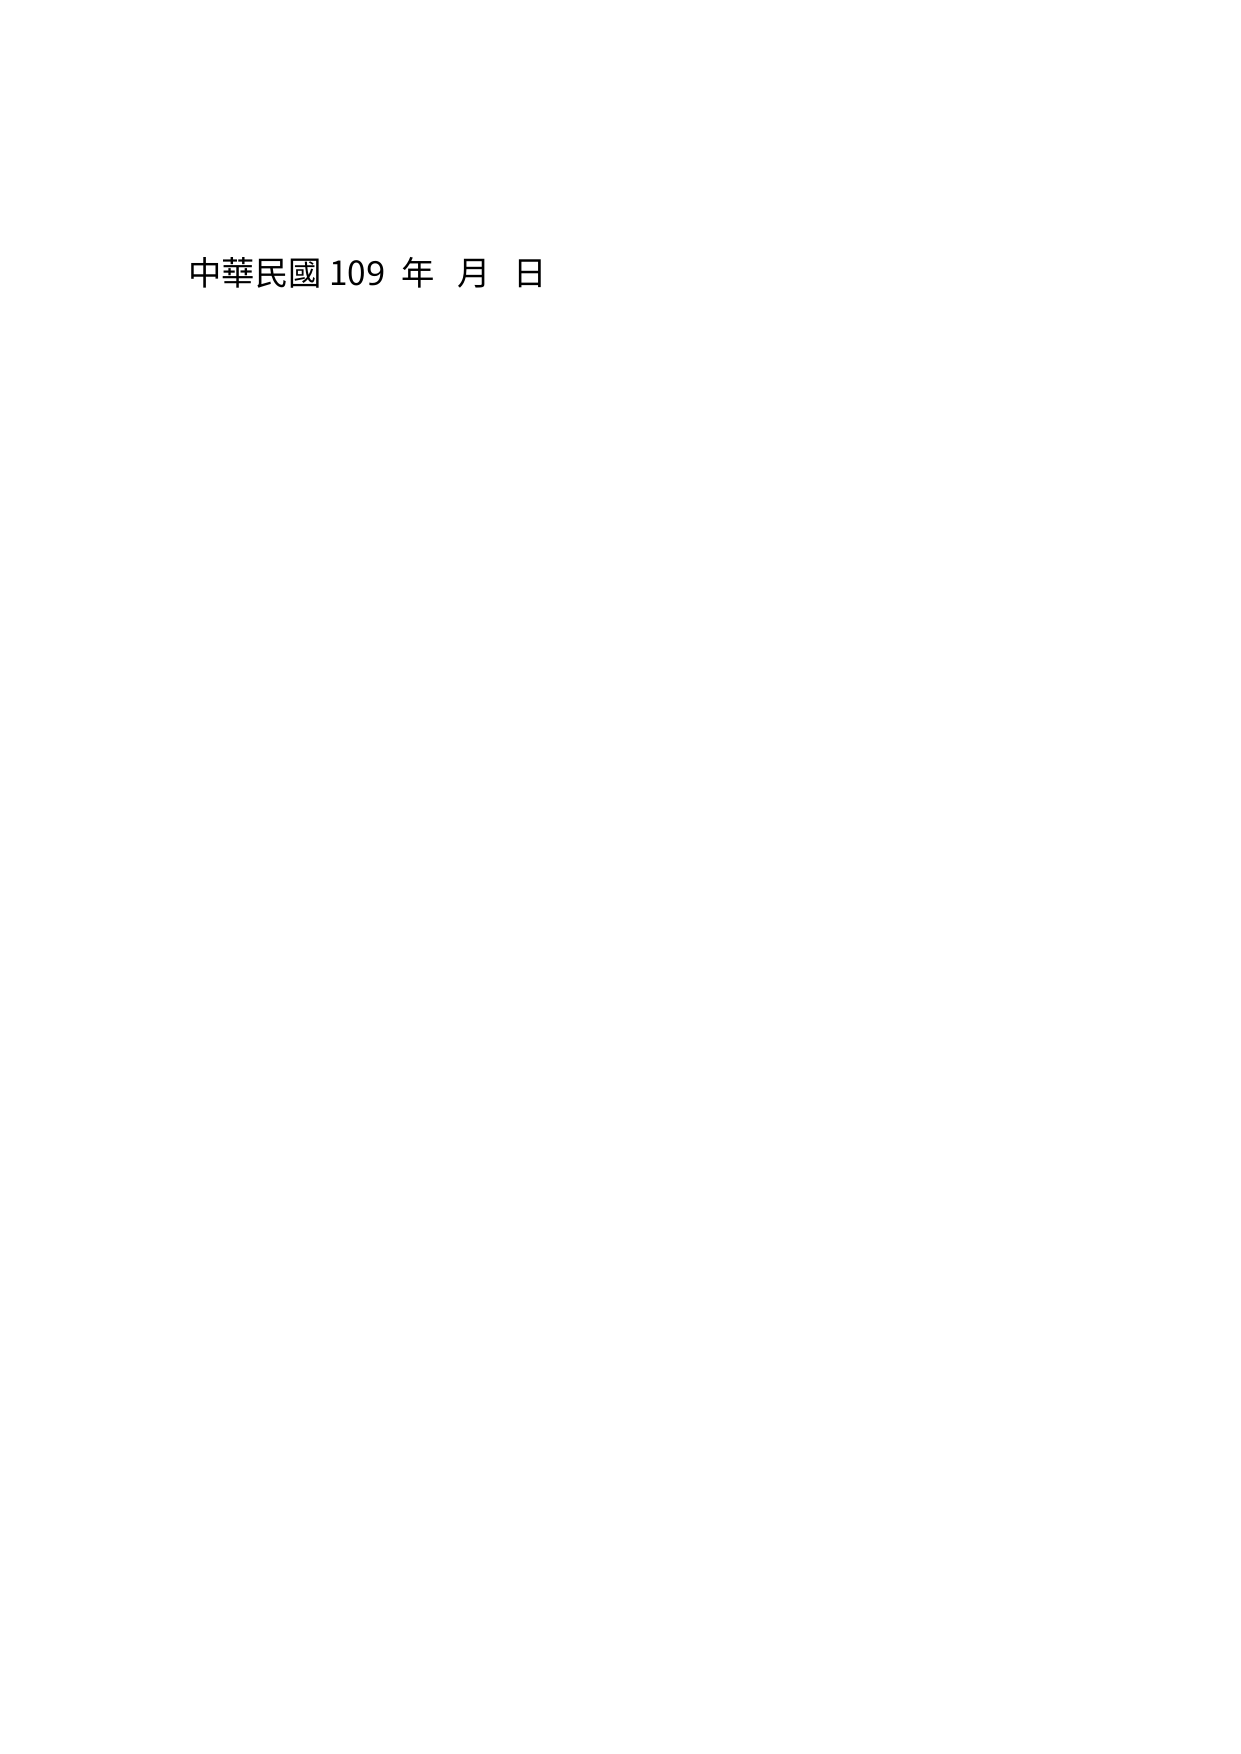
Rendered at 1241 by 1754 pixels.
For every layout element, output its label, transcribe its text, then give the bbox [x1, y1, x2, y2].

text 中華民國 109 年 月 日 [187, 247, 1053, 296]
